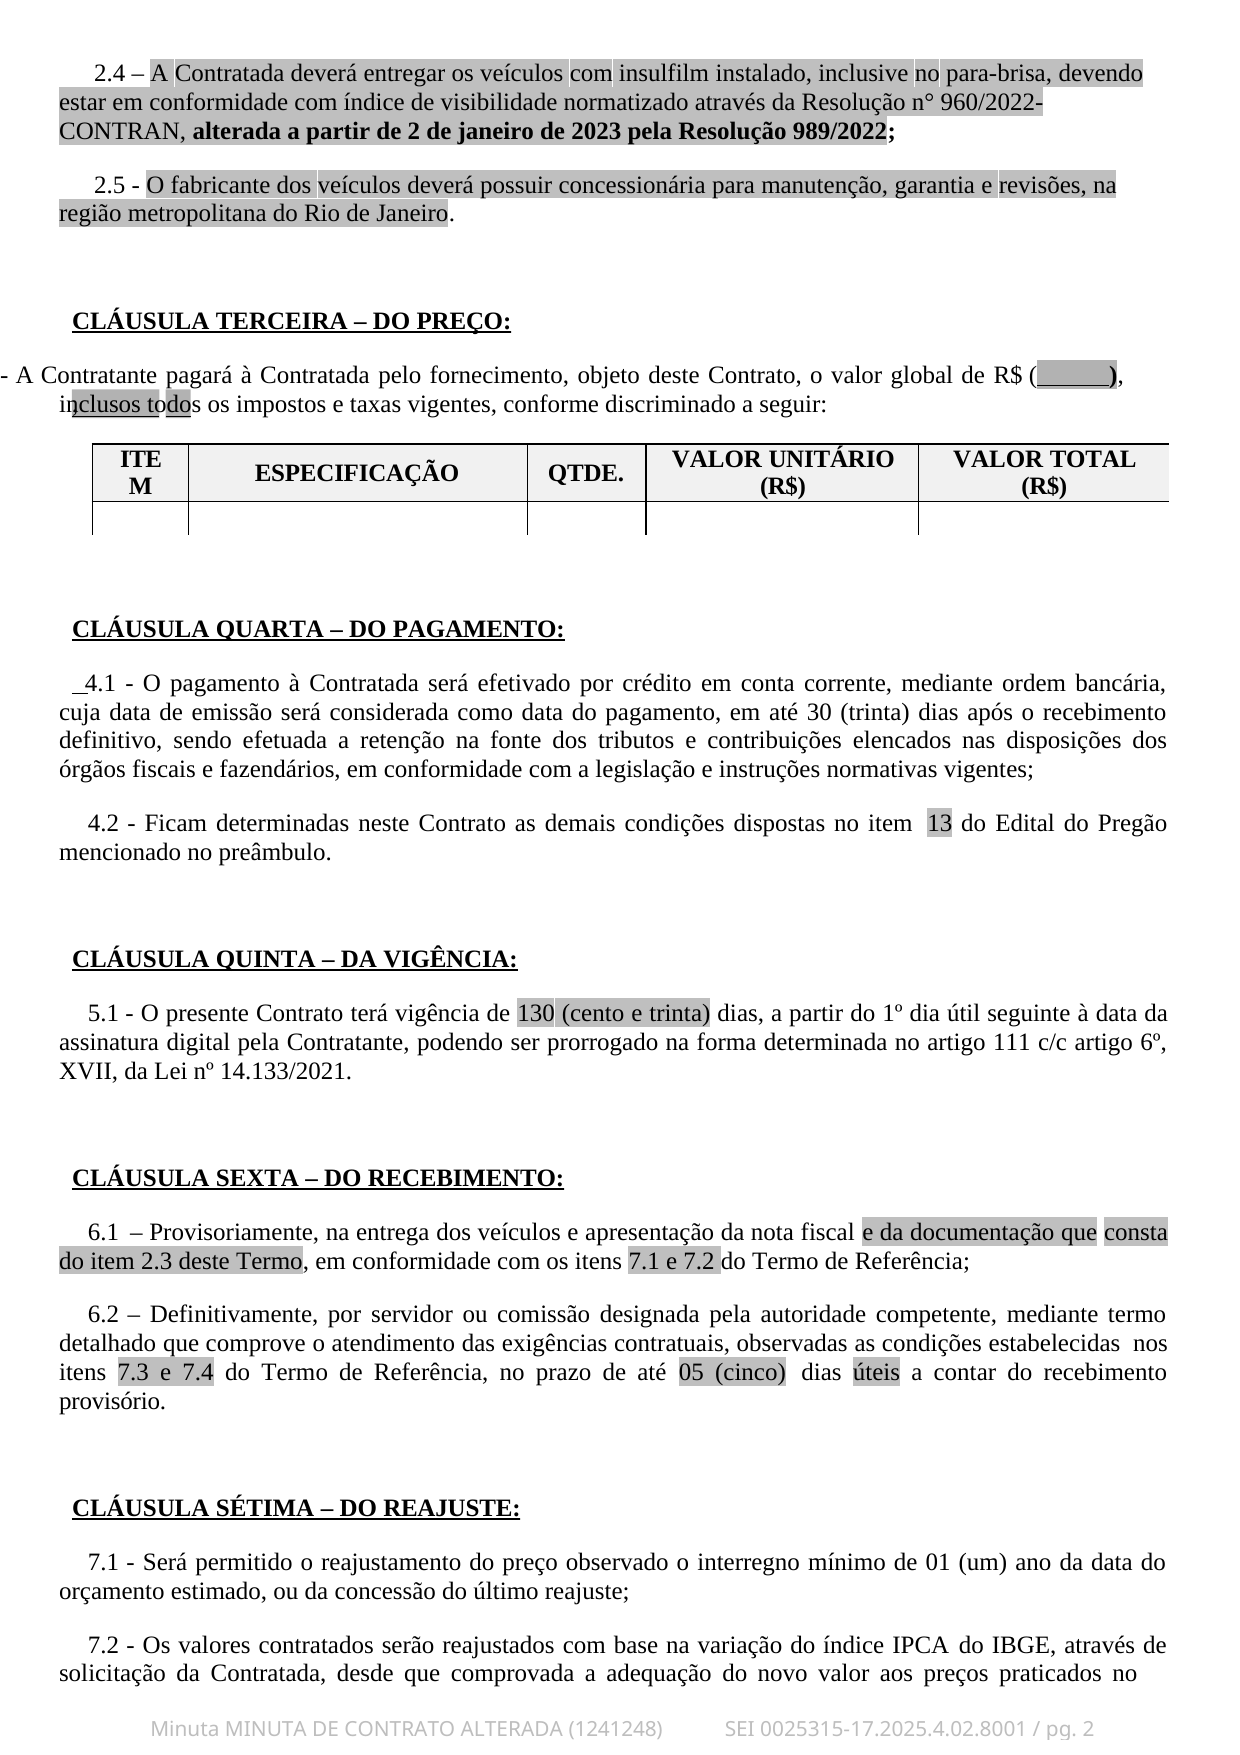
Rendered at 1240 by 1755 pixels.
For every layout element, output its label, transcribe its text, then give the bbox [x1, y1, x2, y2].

table_header VALOR TOTAL (R$) [919, 445, 1169, 501]
list – Provisoriamente, na entrega dos veículos e apresentação da nota fiscal e da documentação que consta do item 2.3 deste Termo, em conformidade com os itens 7.1 e 7.2 do Termo de Referência; [59, 1217, 1168, 1274]
list – Definitivamente, por servidor ou comissão designada pela autoridade competente, mediante termo detalhado que comprove o atendimento das exigências contratuais, observadas as condições estabelecidas nos itens 7.3 e 7.4 do Termo de Referência, no prazo de até 05 (cinco) dias úteis a contar do recebimento provisório. [59, 1299, 1168, 1414]
subtitle CLÁUSULA TERCEIRA – DO PREÇO: [72, 306, 1181, 335]
table_cell [919, 502, 1169, 535]
table_header ESPECIFICAÇÃO [189, 445, 527, 501]
subtitle CLÁUSULA SEXTA – DO RECEBIMENTO: [72, 1163, 1181, 1192]
table_cell [647, 502, 918, 535]
table_header ITE M [93, 445, 188, 501]
list – A Contratada deverá entregar os veículos com insulfilm instalado, inclusive no para-brisa, devendo estar em conformidade com índice de visibilidade normatizado através da Resolução n° 960/2022- CONTRAN, alterada a partir de 2 de janeiro de 2023 pela Resolução 989/2022; [59, 58, 1156, 145]
list - O presente Contrato terá vigência de 130 (cento e trinta) dias, a partir do 1º dia útil seguinte à data da assinatura digital pela Contratante, podendo ser prorrogado na forma determinada no artigo 111 c/c artigo 6º, XVII, da Lei nº 14.133/2021. [59, 998, 1168, 1084]
subtitle CLÁUSULA SÉTIMA – DO REAJUSTE: [72, 1493, 1181, 1522]
list - Ficam determinadas neste Contrato as demais condições dispostas no item 13 do Edital do Pregão mencionado no preâmbulo. [59, 808, 1168, 866]
subtitle CLÁUSULA QUARTA – DO PAGAMENTO: [72, 614, 1181, 643]
table_cell [189, 502, 527, 535]
list - Será permitido o reajustamento do preço observado o interregno mínimo de 01 (um) ano da data do orçamento estimado, ou da concessão do último reajuste; [59, 1547, 1167, 1605]
list - O pagamento à Contratada será efetivado por crédito em conta corrente, mediante ordem bancária, cuja data de emissão será considerada como data do pagamento, em até 30 (trinta) dias após o recebimento definitivo, sendo efetuada a retenção na fonte dos tributos e contribuições elencados nas disposições dos órgãos fiscais e fazendários, em conformidade com a legislação e instruções normativas vigentes; [59, 668, 1168, 783]
list - O fabricante dos veículos deverá possuir concessionária para manutenção, garantia e revisões, na região metropolitana do Rio de Janeiro. [59, 170, 1130, 227]
table_header QTDE. [528, 445, 645, 501]
table_cell [528, 502, 645, 535]
table_cell [93, 502, 188, 535]
table_header VALOR UNITÁRIO (R$) [647, 445, 918, 501]
list - A Contratante pagará à Contratada pelo fornecimento, objeto deste Contrato, o valor global de R$ ( ), inclusos todos os impostos e taxas vigentes, conforme discriminado a seguir: [0, 360, 1166, 417]
subtitle CLÁUSULA QUINTA – DA VIGÊNCIA: [72, 944, 1181, 973]
list - Os valores contratados serão reajustados com base na variação do índice IPCA do IBGE, através de solicitação da Contratada, desde que comprovada a adequação do novo valor aos preços praticados no [59, 1630, 1167, 1687]
